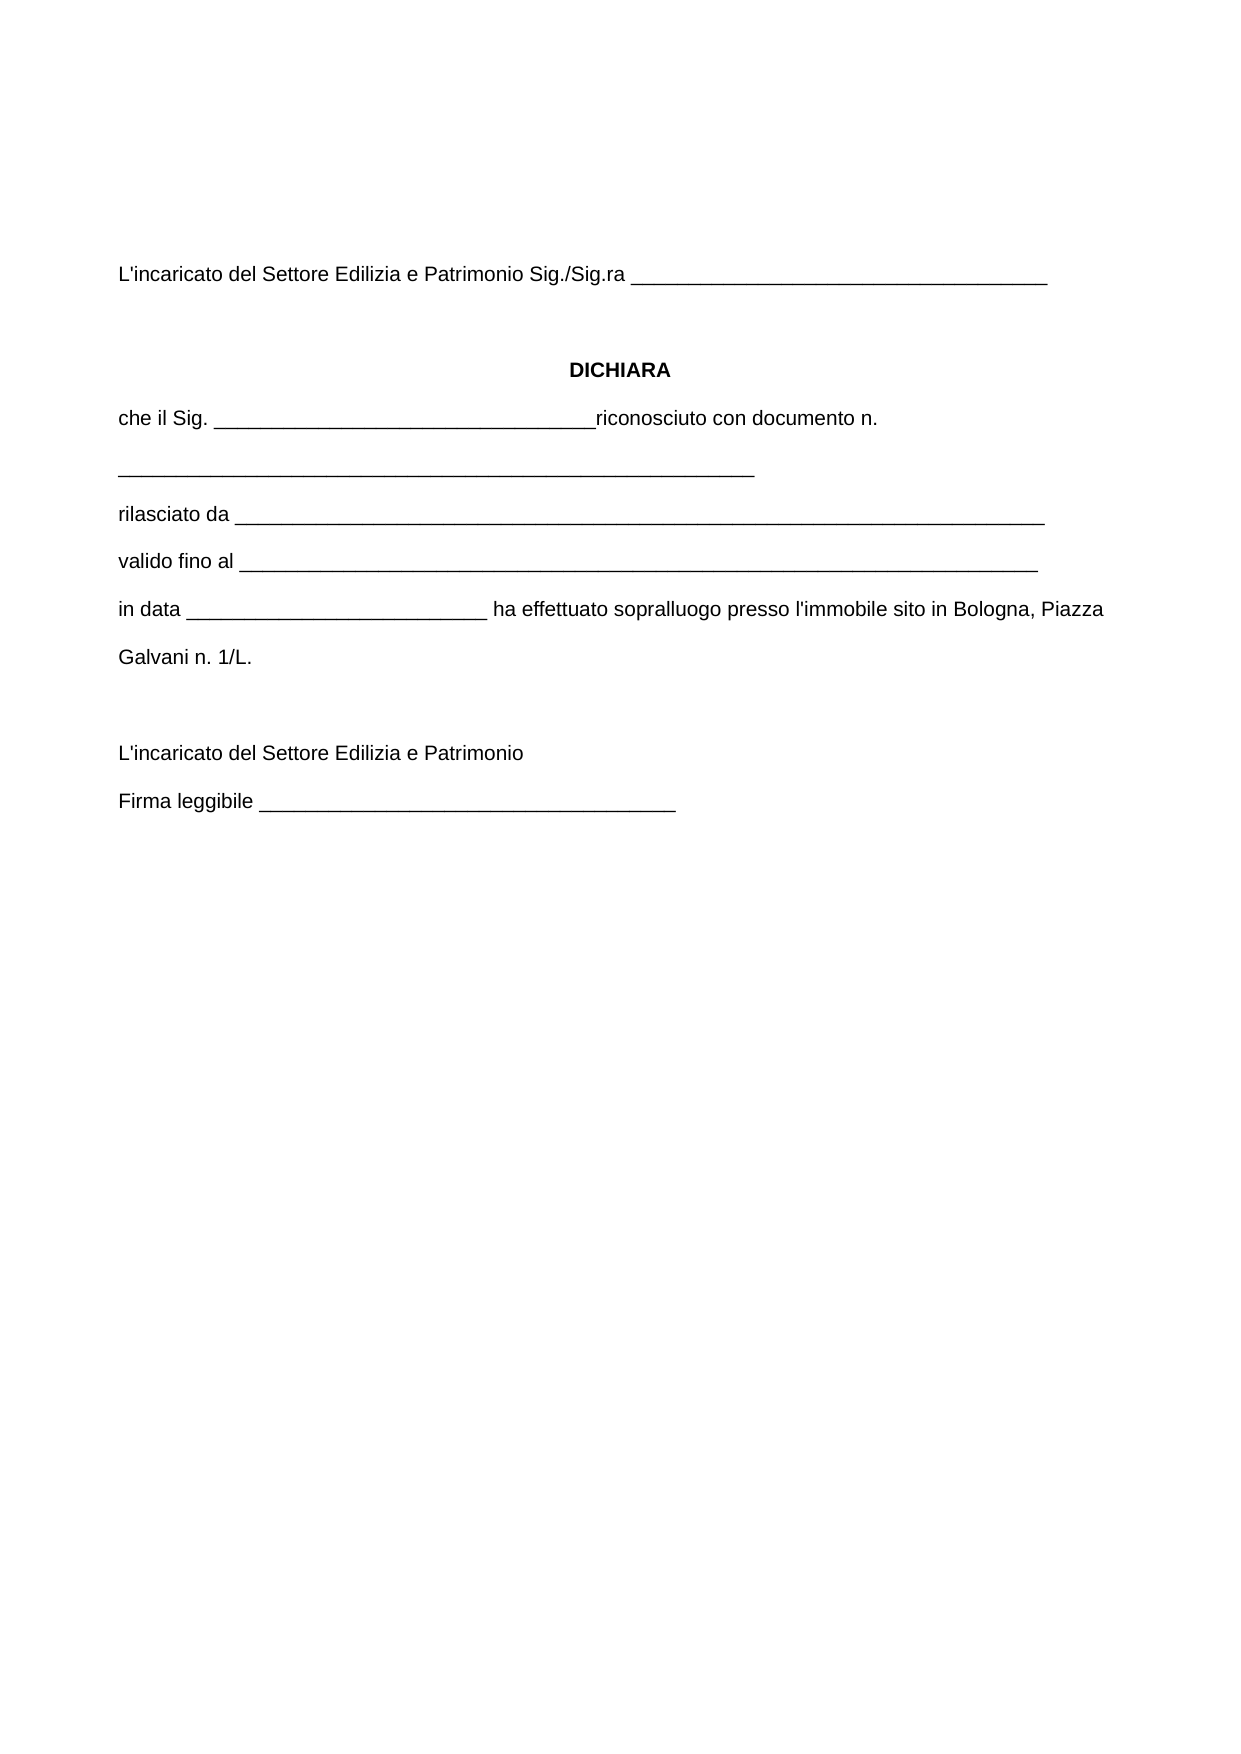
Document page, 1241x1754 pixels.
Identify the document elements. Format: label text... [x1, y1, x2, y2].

text Firma leggibile ____________________________________ [118, 789, 1122, 813]
text che il Sig. _________________________________riconosciuto con documento n. _______________________________________________________ [118, 406, 1122, 477]
text in data __________________________ ha effettuato sopralluogo presso l'immobile sito in Bologna, Piazza Galvani n. 1/L. [118, 597, 1122, 669]
text valido fino al _____________________________________________________________________ [118, 549, 1122, 573]
text DICHIARA [118, 358, 1122, 382]
text L'incaricato del Settore Edilizia e Patrimonio [118, 741, 1122, 765]
text L'incaricato del Settore Edilizia e Patrimonio Sig./Sig.ra ____________________________________ [118, 262, 1122, 286]
text rilasciato da ______________________________________________________________________ [118, 501, 1122, 525]
